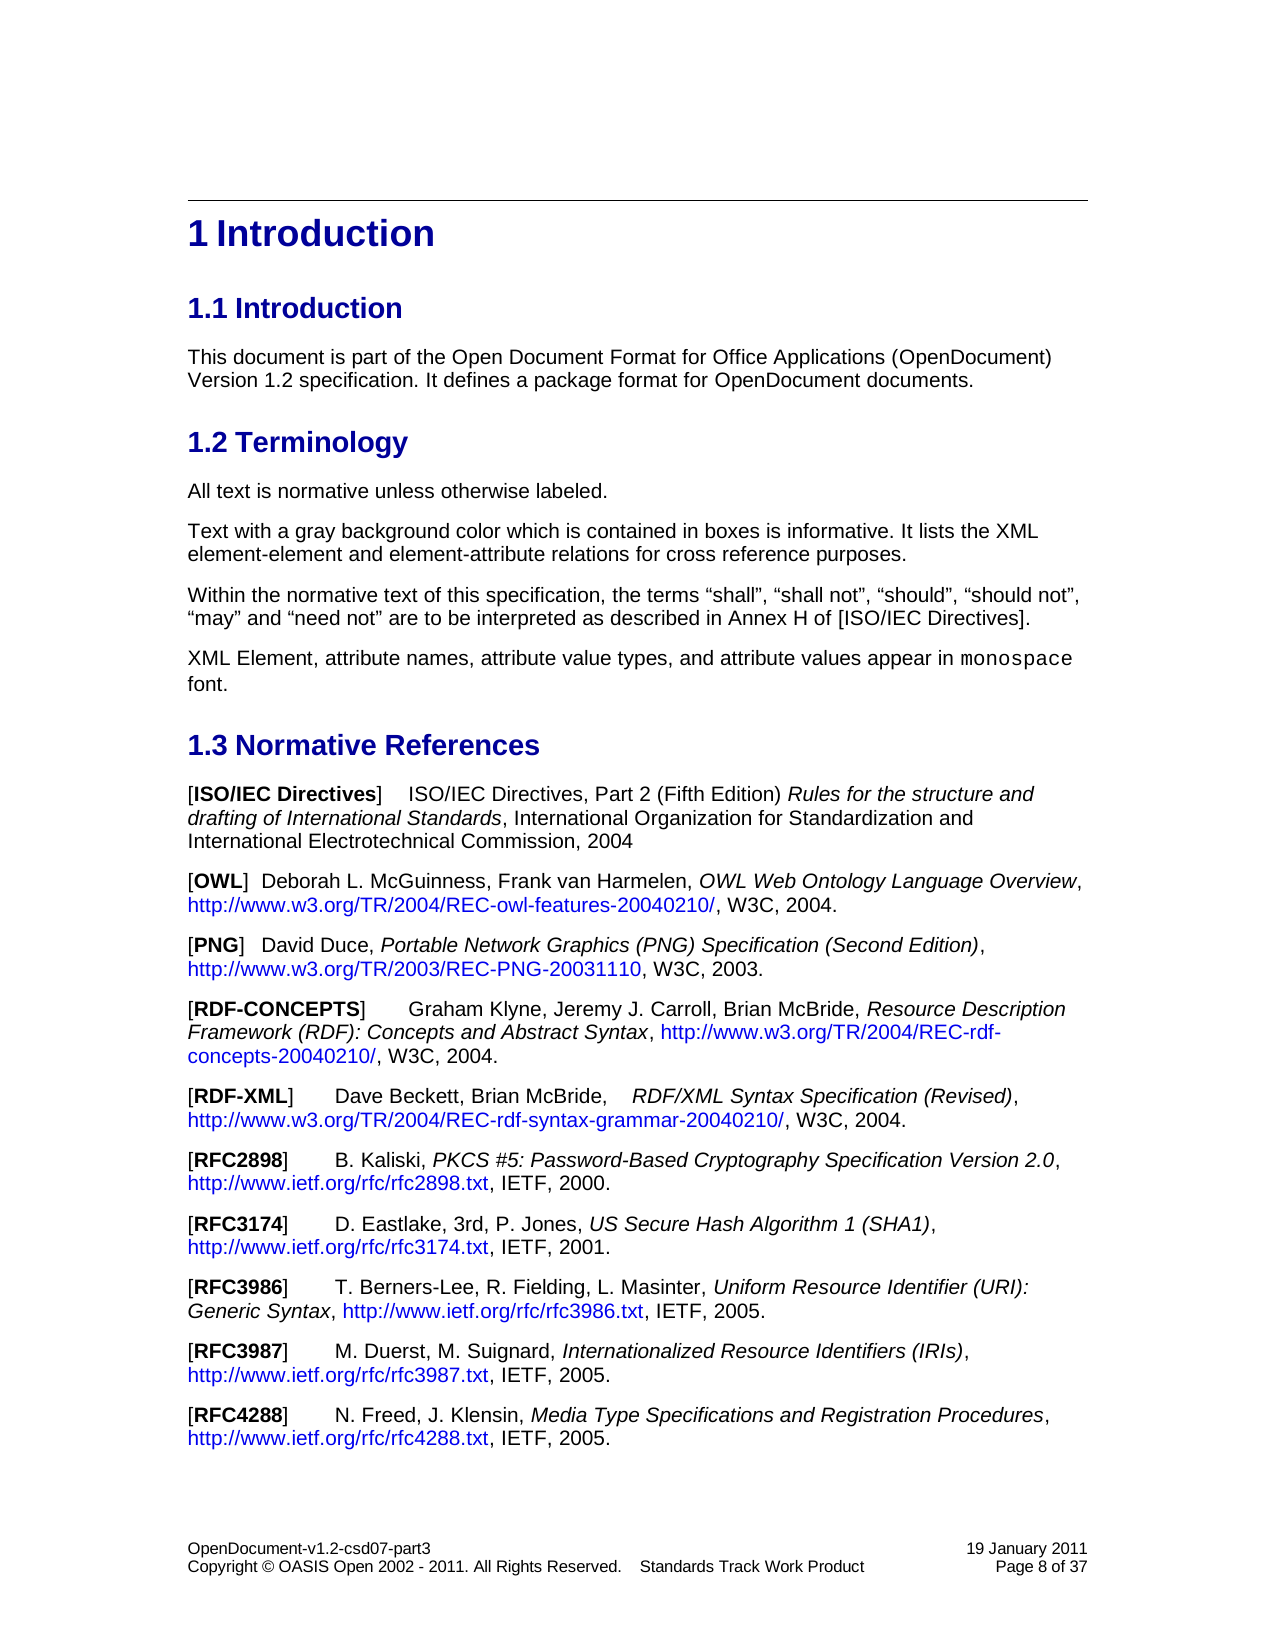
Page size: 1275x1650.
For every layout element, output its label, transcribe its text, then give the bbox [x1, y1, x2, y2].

subtitle Introduction [187, 292, 1088, 324]
subtitle Introduction [187, 201, 1088, 254]
text [RFC3174] D. Eastlake, 3rd, P. Jones, US Secure Hash Algorithm 1 (SHA1), http://www.ietf.org/rfc/rfc3174.txt, IETF, 2001. [187, 1212, 1088, 1259]
text [ISO/IEC Directives] ISO/IEC Directives, Part 2 (Fifth Edition) Rules for the structure and drafting of International Standards, International Organization for Standardization and International Electrotechnical Commission, 2004 [187, 782, 1088, 853]
text [OWL] Deborah L. McGuinness, Frank van Harmelen, OWL Web Ontology Language Overview, http://www.w3.org/TR/2004/REC-owl-features-20040210/, W3C, 2004. [187, 870, 1088, 917]
text [RDF-CONCEPTS] Graham Klyne, Jeremy J. Carroll, Brian McBride, Resource Description Framework (RDF): Concepts and Abstract Syntax, http://www.w3.org/TR/2004/REC-rdf-concepts-20040210/, W3C, 2004. [187, 997, 1088, 1068]
text [PNG] David Duce, Portable Network Graphics (PNG) Specification (Second Edition), http://www.w3.org/TR/2003/REC-PNG-20031110, W3C, 2003. [187, 933, 1088, 981]
text All text is normative unless otherwise labeled. [187, 479, 1088, 503]
text [RFC4288] N. Freed, J. Klensin, Media Type Specifications and Registration Procedures, http://www.ietf.org/rfc/rfc4288.txt, IETF, 2005. [187, 1403, 1088, 1450]
subtitle Terminology [187, 426, 1088, 458]
text XML Element, attribute names, attribute value types, and attribute values appear in monospace font. [187, 647, 1088, 696]
text [RFC3986] T. Berners-Lee, R. Fielding, L. Masinter, Uniform Resource Identifier (URI): Generic Syntax, http://www.ietf.org/rfc/rfc3986.txt, IETF, 2005. [187, 1276, 1088, 1323]
text [RDF-XML] Dave Beckett, Brian McBride, RDF/XML Syntax Specification (Revised), http://www.w3.org/TR/2004/REC-rdf-syntax-grammar-20040210/, W3C, 2004. [187, 1084, 1088, 1132]
subtitle Normative References [187, 729, 1088, 762]
text [RFC3987] M. Duerst, M. Suignard, Internationalized Resource Identifiers (IRIs), http://www.ietf.org/rfc/rfc3987.txt, IETF, 2005. [187, 1339, 1088, 1387]
text [RFC2898] B. Kaliski, PKCS #5: Password-Based Cryptography Specification Version 2.0, http://www.ietf.org/rfc/rfc2898.txt, IETF, 2000. [187, 1148, 1088, 1195]
text This document is part of the Open Document Format for Office Applications (OpenDocument) Version 1.2 specification. It defines a package format for OpenDocument documents. [187, 345, 1088, 392]
text Text with a gray background color which is contained in boxes is informative. It lists the XML element-element and element-attribute relations for cross reference purposes. [187, 519, 1088, 566]
text Within the normative text of this specification, the terms “shall”, “shall not”, “should”, “should not”, “may” and “need not” are to be interpreted as described in Annex H of [ISO/IEC Directives]. [187, 583, 1088, 630]
